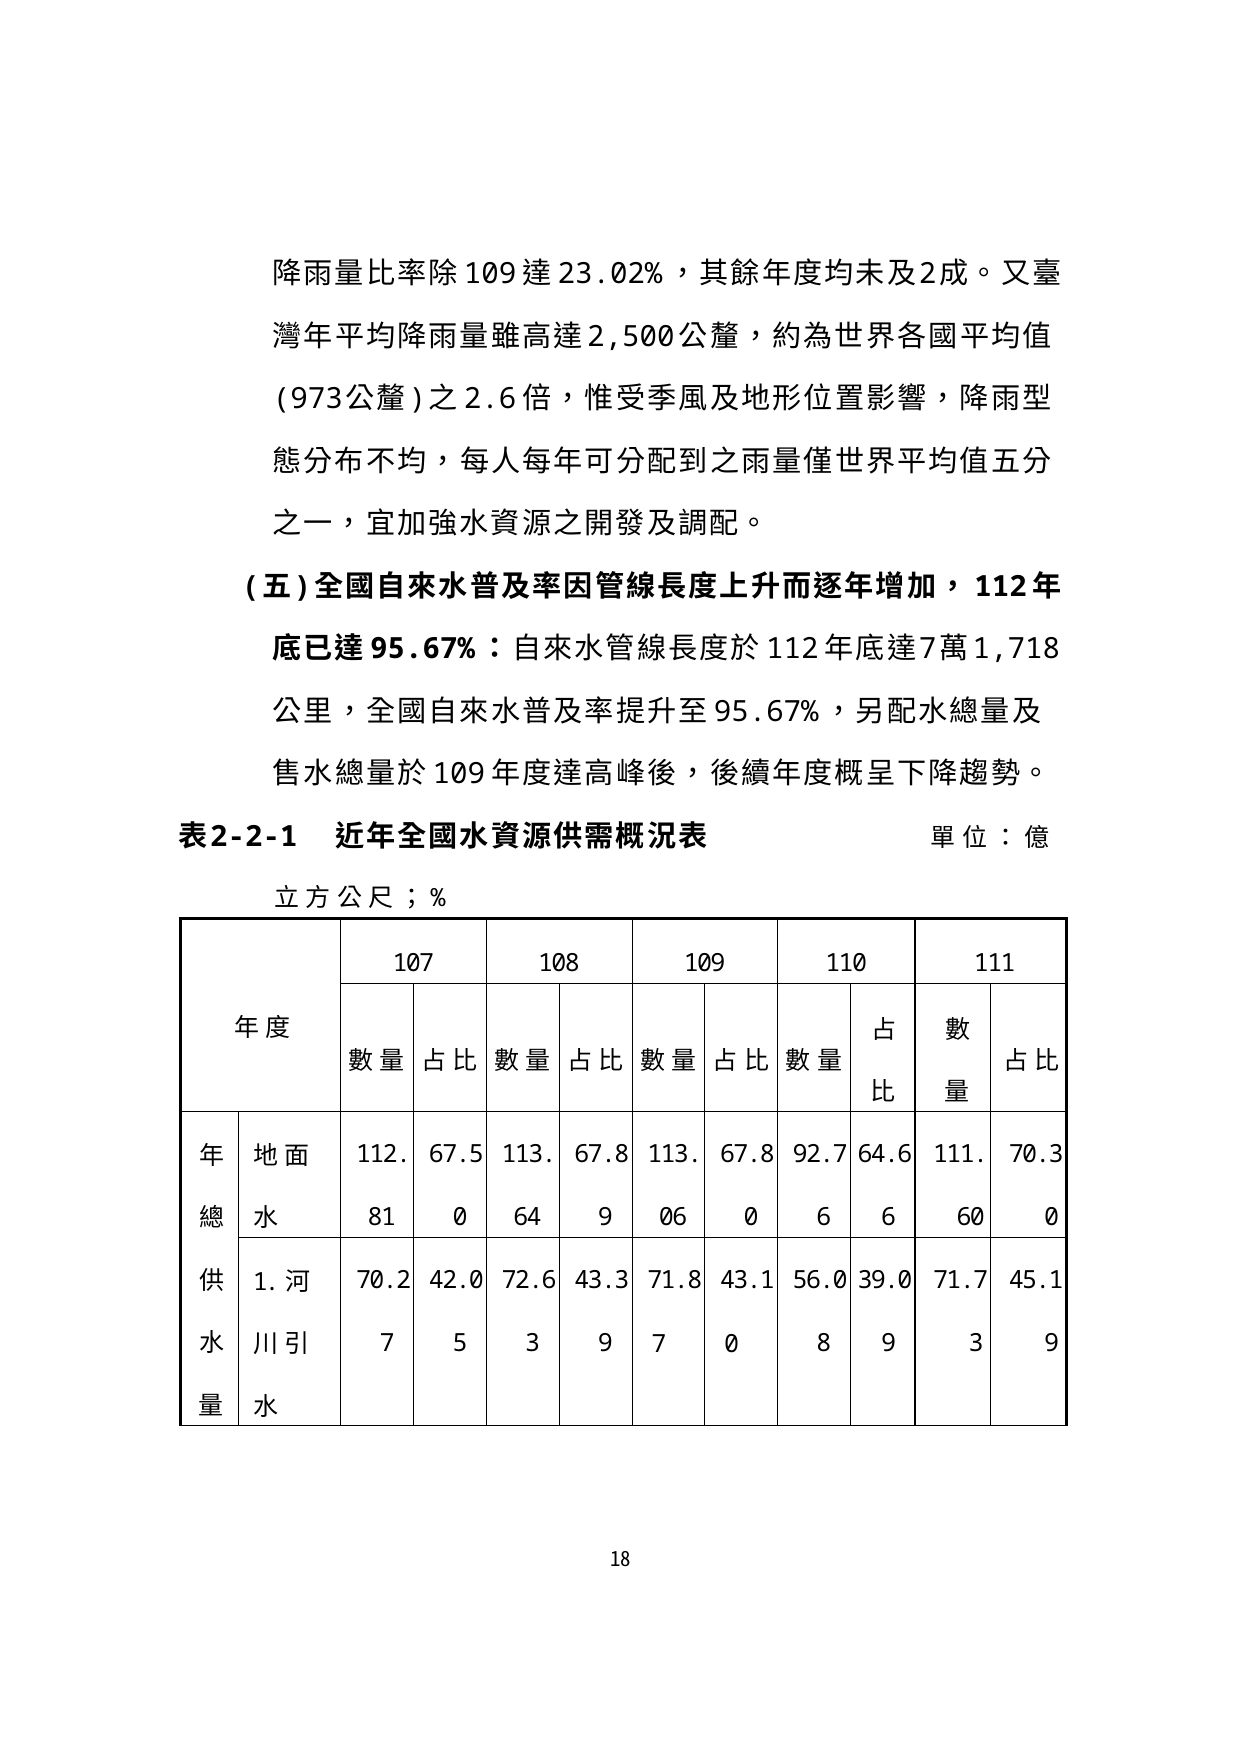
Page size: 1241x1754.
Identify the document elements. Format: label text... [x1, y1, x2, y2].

table_cell 67.89 [560, 1112, 632, 1237]
table_cell 數量 [633, 984, 704, 1111]
table_cell 67.50 [414, 1112, 486, 1237]
table_cell 113.06 [633, 1112, 704, 1237]
table_cell 71.73 [916, 1238, 990, 1425]
text 降雨量比率除109達23.02%，其餘年度均未及2成。又臺灣年平均降雨量雖高達2,500公釐，約為世界各國平均值(973公釐)之2.6倍，惟受季風及地形位置影響，降雨型態分布不均，每人每年可分配到之雨量僅世界平均值五分之一，宜加強水資源之開發及調配。 [236, 229, 1063, 542]
table_cell 42.05 [414, 1238, 486, 1425]
table_cell 39.09 [851, 1238, 914, 1425]
table_cell 地面水 [239, 1112, 340, 1237]
table_cell 64.66 [851, 1112, 914, 1237]
table_cell 45.19 [991, 1238, 1065, 1425]
text 表2-2-1 近年全國水資源供需概況表 單位：億立方公尺；% [177, 792, 1063, 917]
table_cell 70.27 [341, 1238, 413, 1425]
table_cell 92.76 [778, 1112, 850, 1237]
table_cell 71.87 [633, 1238, 704, 1425]
table_cell 年總供水量 [182, 1112, 238, 1425]
table_header 111 [916, 920, 1065, 982]
table_cell 數量 [341, 984, 413, 1111]
text (五)全國自來水普及率因管線長度上升而逐年增加，112年底已達95.67%：自來水管線長度於112年底達7萬1,718公里，全國自來水普及率提升至95.67%，另配水總量及售水總量於109年度達高峰後，後續年度概呈下降趨勢。 [236, 542, 1063, 792]
table_header 110 [778, 920, 914, 982]
table_cell 70.30 [991, 1112, 1065, 1237]
table_header 107 [341, 920, 486, 982]
table_cell 43.10 [705, 1238, 777, 1425]
table_cell 56.08 [778, 1238, 850, 1425]
table_cell 占比 [991, 984, 1065, 1111]
table_cell 數量 [778, 984, 850, 1111]
table_cell 72.63 [487, 1238, 559, 1425]
table_cell 占比 [414, 984, 486, 1111]
table_cell 43.39 [560, 1238, 632, 1425]
table_cell 113.64 [487, 1112, 559, 1237]
table_cell 占比 [851, 984, 914, 1111]
table_cell 數量 [487, 984, 559, 1111]
table_cell 占比 [705, 984, 777, 1111]
table_cell 67.80 [705, 1112, 777, 1237]
table_cell 111.60 [916, 1112, 990, 1237]
table_header 年度 [182, 920, 340, 1111]
table_header 108 [487, 920, 632, 982]
table_cell 112.81 [341, 1112, 413, 1237]
table_header 109 [633, 920, 777, 982]
table_cell 占比 [560, 984, 632, 1111]
table_cell 1.河川引水 [239, 1238, 340, 1425]
table_cell 數量 [916, 984, 990, 1111]
